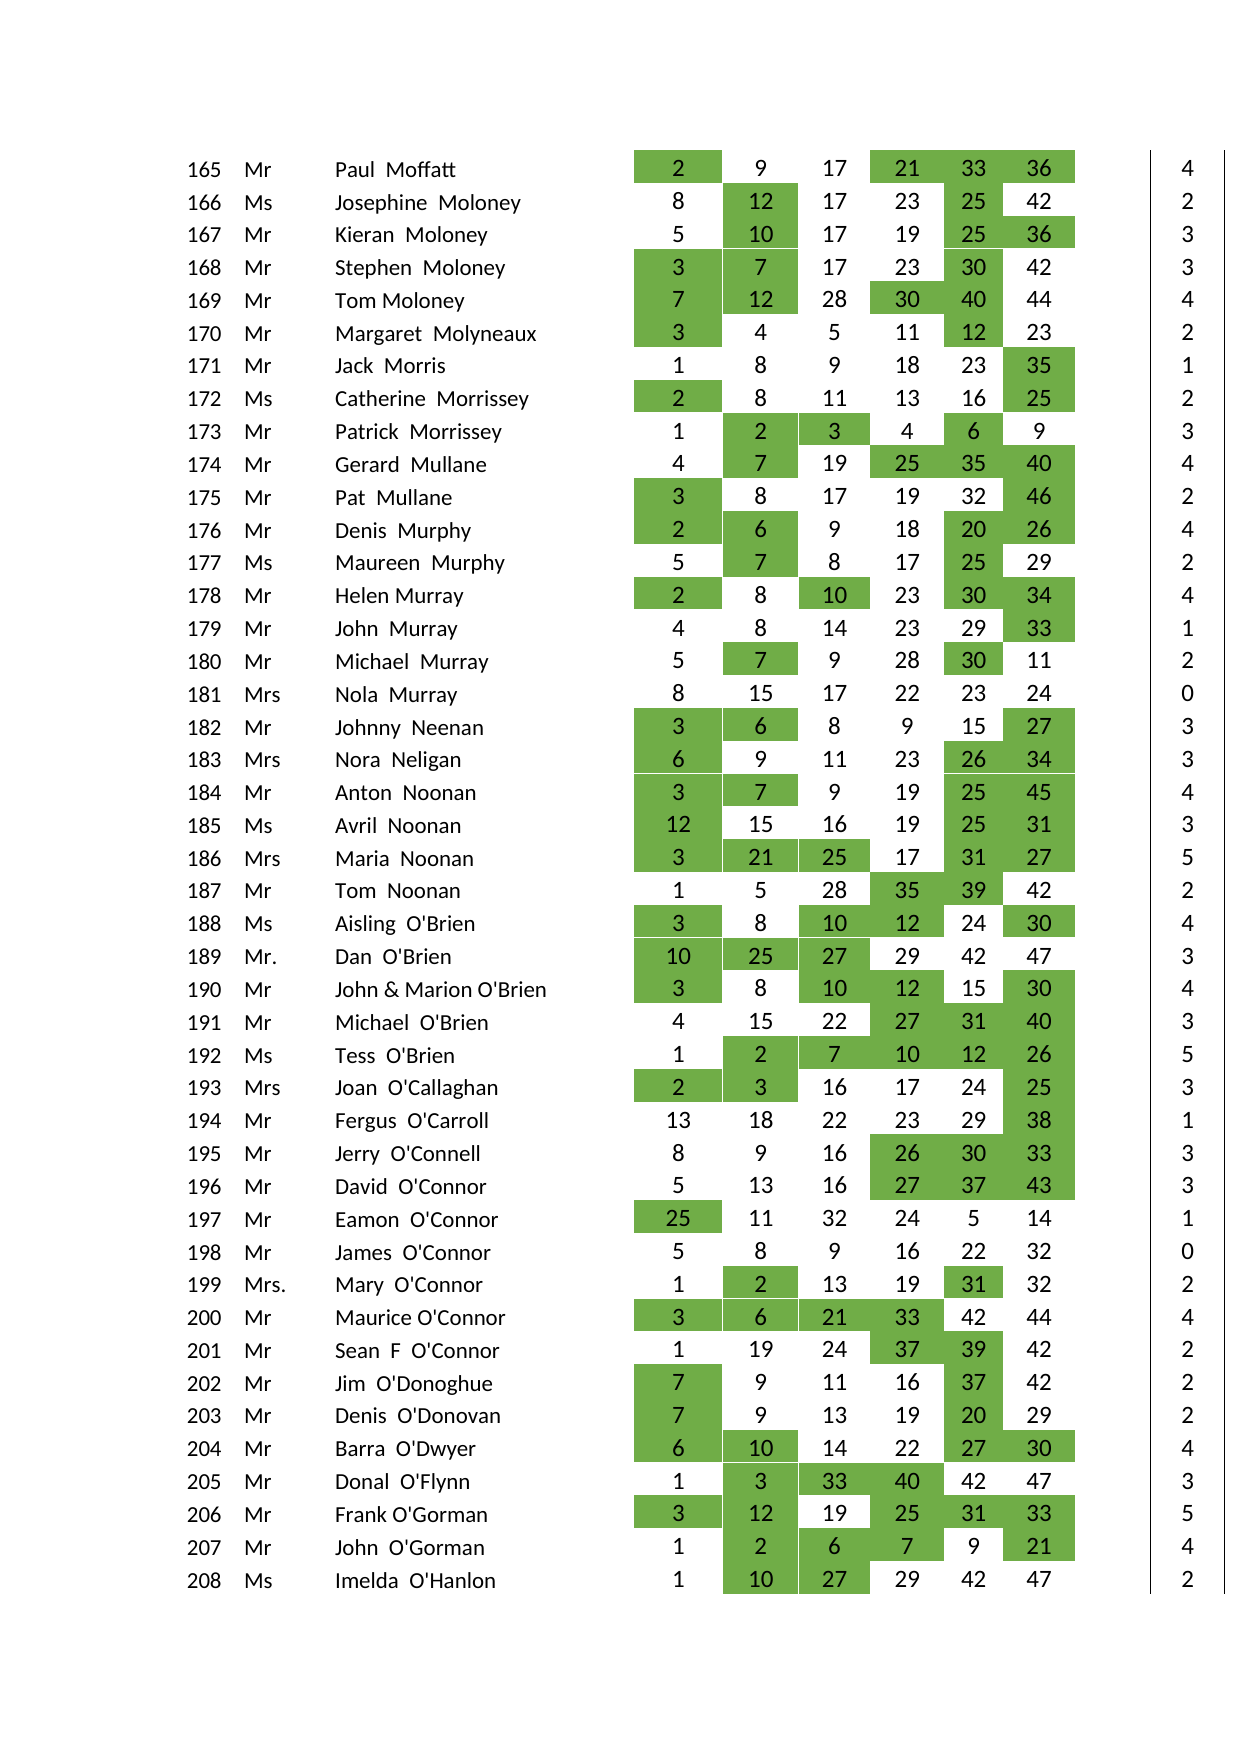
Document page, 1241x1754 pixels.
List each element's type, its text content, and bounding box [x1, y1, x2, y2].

table_cell 18 [723, 1102, 798, 1134]
table_cell 9 [723, 1397, 798, 1430]
table_cell 34 [1003, 741, 1075, 773]
table_cell 9 [799, 511, 870, 544]
table_cell 23 [870, 249, 944, 281]
table_cell Catherine Morrissey [324, 380, 634, 412]
table_cell [1075, 413, 1150, 445]
table_cell 184 [160, 774, 233, 806]
table_cell 187 [160, 872, 233, 905]
table_cell 8 [634, 1134, 722, 1167]
table_cell 2 [1151, 1561, 1224, 1594]
table_cell 13 [799, 1397, 870, 1430]
table_cell 196 [160, 1167, 233, 1200]
table_cell 192 [160, 1036, 233, 1069]
table_cell 39 [944, 872, 1003, 905]
table_cell Mary O'Connor [324, 1266, 634, 1298]
table_cell Denis O'Donovan [324, 1397, 634, 1430]
table_cell 15 [723, 1003, 798, 1036]
table_cell 171 [160, 347, 233, 380]
table_cell 3 [1151, 741, 1224, 773]
table_cell Fergus O'Carroll [324, 1102, 634, 1134]
table_cell 197 [160, 1200, 233, 1233]
table_cell 40 [1003, 445, 1075, 478]
table_cell Mr [233, 1134, 324, 1167]
table_cell [1075, 905, 1150, 937]
table_cell 43 [1003, 1167, 1075, 1200]
table_cell 14 [1003, 1200, 1075, 1233]
table_cell Mr [233, 708, 324, 741]
table_cell 31 [944, 1266, 1003, 1298]
table_cell 2 [1151, 314, 1224, 347]
table_cell 16 [799, 1167, 870, 1200]
table_cell 33 [1003, 1495, 1075, 1528]
table_cell 201 [160, 1331, 233, 1364]
table_cell 5 [634, 1167, 722, 1200]
table_cell 9 [1003, 413, 1075, 445]
table_cell 32 [1003, 1233, 1075, 1266]
table_cell 5 [799, 314, 870, 347]
table_cell 3 [634, 1495, 722, 1528]
table_cell 8 [723, 577, 798, 609]
table_cell 27 [1003, 839, 1075, 872]
table_cell John & Marion O'Brien [324, 970, 634, 1003]
table_cell 15 [723, 675, 798, 708]
table_cell 42 [1003, 1364, 1075, 1397]
table_cell 172 [160, 380, 233, 412]
table_cell 181 [160, 675, 233, 708]
table_cell 47 [1003, 938, 1075, 970]
table_cell [1075, 970, 1150, 1003]
table_cell 3 [634, 1299, 722, 1331]
table_cell 7 [723, 544, 798, 577]
table_cell 9 [723, 1134, 798, 1167]
table_cell 25 [944, 216, 1003, 248]
table_cell 5 [634, 642, 722, 675]
table_cell Tom Moloney [324, 281, 634, 314]
table_cell 28 [799, 872, 870, 905]
table_cell 29 [1003, 544, 1075, 577]
table_cell 37 [870, 1331, 944, 1364]
table_cell 8 [799, 708, 870, 741]
table_cell Frank O'Gorman [324, 1495, 634, 1528]
table_cell Mr [233, 1200, 324, 1233]
table_cell 167 [160, 216, 233, 248]
table_cell Mr. [233, 938, 324, 970]
table_cell 4 [634, 1003, 722, 1036]
table_cell [1075, 1364, 1150, 1397]
table_cell [1075, 183, 1150, 216]
table_cell Aisling O'Brien [324, 905, 634, 937]
table_cell 188 [160, 905, 233, 937]
table_cell 23 [944, 347, 1003, 380]
table_cell Mrs. [233, 1266, 324, 1298]
table_cell 10 [723, 1561, 798, 1594]
table_cell 3 [1151, 1463, 1224, 1495]
table_cell [1075, 1003, 1150, 1036]
table_cell 12 [723, 281, 798, 314]
table_cell 6 [723, 511, 798, 544]
table_cell 26 [1003, 1036, 1075, 1069]
table_cell James O'Connor [324, 1233, 634, 1266]
table_cell 7 [723, 642, 798, 675]
table_cell 27 [799, 1561, 870, 1594]
table_cell 2 [634, 511, 722, 544]
table_cell 178 [160, 577, 233, 609]
table_cell 23 [870, 609, 944, 642]
table_cell 185 [160, 806, 233, 839]
table_cell Nola Murray [324, 675, 634, 708]
table_cell Jim O'Donoghue [324, 1364, 634, 1397]
table_cell 24 [870, 1200, 944, 1233]
table_cell 2 [634, 577, 722, 609]
table_cell Paul Moffatt [324, 150, 634, 183]
table_cell 25 [944, 544, 1003, 577]
table_cell 5 [634, 544, 722, 577]
table_cell 33 [1003, 1134, 1075, 1167]
table_cell Pat Mullane [324, 478, 634, 511]
table_cell 175 [160, 478, 233, 511]
table_cell 3 [799, 413, 870, 445]
table_cell [1075, 1528, 1150, 1561]
table_cell 8 [723, 347, 798, 380]
table_cell Sean F O'Connor [324, 1331, 634, 1364]
table_cell 3 [1151, 1134, 1224, 1167]
table_cell 25 [723, 938, 798, 970]
table_cell 40 [944, 281, 1003, 314]
table_cell 195 [160, 1134, 233, 1167]
table_cell 42 [1003, 249, 1075, 281]
table_cell Mr [233, 1331, 324, 1364]
table_cell Mr [233, 478, 324, 511]
table_cell 42 [1003, 872, 1075, 905]
table_cell 3 [1151, 1003, 1224, 1036]
table_cell 32 [1003, 1266, 1075, 1298]
table_cell [1075, 380, 1150, 412]
table_cell 199 [160, 1266, 233, 1298]
table_cell 11 [1003, 642, 1075, 675]
table_cell Mrs [233, 839, 324, 872]
table_cell [1075, 872, 1150, 905]
table_cell [1075, 839, 1150, 872]
table_cell Maureen Murphy [324, 544, 634, 577]
table_cell Johnny Neenan [324, 708, 634, 741]
table_cell Mr [233, 1167, 324, 1200]
table_cell 166 [160, 183, 233, 216]
table_cell 23 [1003, 314, 1075, 347]
table_cell [1075, 774, 1150, 806]
table_cell 8 [723, 609, 798, 642]
table_cell 7 [799, 1036, 870, 1069]
table_cell 26 [870, 1134, 944, 1167]
table_cell 20 [944, 511, 1003, 544]
table_cell 25 [944, 806, 1003, 839]
table_cell 1 [634, 1561, 722, 1594]
table_cell Mr [233, 1233, 324, 1266]
table_cell Tess O'Brien [324, 1036, 634, 1069]
table_cell 173 [160, 413, 233, 445]
table_cell 7 [723, 445, 798, 478]
table_cell 23 [870, 741, 944, 773]
table_cell 17 [799, 675, 870, 708]
table_cell 30 [1003, 970, 1075, 1003]
table_cell 30 [1003, 905, 1075, 937]
table_cell [1075, 1069, 1150, 1102]
table_cell 23 [944, 675, 1003, 708]
table_cell 18 [870, 511, 944, 544]
table_cell 11 [799, 741, 870, 773]
table_cell 16 [870, 1233, 944, 1266]
table_cell 4 [723, 314, 798, 347]
table_cell 2 [1151, 478, 1224, 511]
table_cell 3 [723, 1463, 798, 1495]
table_cell 19 [799, 1495, 870, 1528]
table_cell 25 [1003, 1069, 1075, 1102]
table_cell 17 [799, 216, 870, 248]
table_cell 46 [1003, 478, 1075, 511]
table_cell 4 [870, 413, 944, 445]
table_cell 2 [1151, 544, 1224, 577]
table_cell 0 [1151, 675, 1224, 708]
table_cell 13 [634, 1102, 722, 1134]
table_cell 168 [160, 249, 233, 281]
table_cell 189 [160, 938, 233, 970]
table_cell Tom Noonan [324, 872, 634, 905]
table_cell 16 [944, 380, 1003, 412]
table_cell Mr [233, 1528, 324, 1561]
table_cell 19 [870, 216, 944, 248]
table_cell 35 [870, 872, 944, 905]
table_cell 4 [1151, 577, 1224, 609]
table_cell 10 [723, 216, 798, 248]
table_cell Mr [233, 150, 324, 183]
table_cell 2 [1151, 1397, 1224, 1430]
table_cell 6 [799, 1528, 870, 1561]
table_cell [1075, 1200, 1150, 1233]
table_cell Mr [233, 1495, 324, 1528]
table_cell 6 [723, 1299, 798, 1331]
table_cell 198 [160, 1233, 233, 1266]
table_cell 35 [944, 445, 1003, 478]
table_cell 30 [944, 1134, 1003, 1167]
table_cell Josephine Moloney [324, 183, 634, 216]
table_cell 2 [723, 1528, 798, 1561]
table_cell Mr [233, 511, 324, 544]
table_cell 1 [634, 413, 722, 445]
table_cell 193 [160, 1069, 233, 1102]
table_cell 0 [1151, 1233, 1224, 1266]
table_cell Margaret Molyneaux [324, 314, 634, 347]
table_cell Mrs [233, 1069, 324, 1102]
table_cell 12 [944, 1036, 1003, 1069]
table_cell 21 [799, 1299, 870, 1331]
table_cell 17 [870, 544, 944, 577]
table_cell 12 [723, 1495, 798, 1528]
table_cell [1075, 1266, 1150, 1298]
table_cell 22 [870, 1430, 944, 1462]
table_cell 40 [870, 1463, 944, 1495]
table_cell 1 [1151, 609, 1224, 642]
table_cell 10 [799, 577, 870, 609]
table_cell 3 [723, 1069, 798, 1102]
table_cell 24 [944, 905, 1003, 937]
table_cell 5 [944, 1200, 1003, 1233]
table_cell 3 [1151, 1069, 1224, 1102]
table_cell [1075, 347, 1150, 380]
table_cell 27 [870, 1003, 944, 1036]
table_cell 169 [160, 281, 233, 314]
table_cell 37 [944, 1364, 1003, 1397]
table_cell 1 [634, 1463, 722, 1495]
table_cell Stephen Moloney [324, 249, 634, 281]
table_cell Mr [233, 1364, 324, 1397]
table_cell 33 [1003, 609, 1075, 642]
table_cell 4 [634, 609, 722, 642]
table_cell 6 [634, 741, 722, 773]
table_cell 2 [1151, 1331, 1224, 1364]
table_cell 1 [1151, 1102, 1224, 1134]
table_cell 21 [1003, 1528, 1075, 1561]
table_cell Ms [233, 806, 324, 839]
table_cell 3 [634, 905, 722, 937]
table_cell 12 [870, 905, 944, 937]
table_cell Mr [233, 642, 324, 675]
table_cell 8 [634, 675, 722, 708]
table_cell 19 [870, 1266, 944, 1298]
table_cell 5 [634, 216, 722, 248]
table_cell 23 [870, 183, 944, 216]
table_cell 8 [723, 380, 798, 412]
table_cell [1075, 314, 1150, 347]
table_cell 19 [799, 445, 870, 478]
table_cell 4 [1151, 970, 1224, 1003]
table_cell [1075, 577, 1150, 609]
table_cell 29 [1003, 1397, 1075, 1430]
table_cell 208 [160, 1561, 233, 1594]
table_cell 7 [723, 249, 798, 281]
table_cell 25 [870, 445, 944, 478]
table_cell Ms [233, 544, 324, 577]
table_cell 207 [160, 1528, 233, 1561]
table_cell 2 [634, 1069, 722, 1102]
table_cell 4 [1151, 1299, 1224, 1331]
table_cell 5 [1151, 839, 1224, 872]
table_cell 9 [944, 1528, 1003, 1561]
table_cell 31 [944, 1003, 1003, 1036]
table_cell 8 [799, 544, 870, 577]
table_cell 202 [160, 1364, 233, 1397]
table_cell 165 [160, 150, 233, 183]
table_cell 17 [799, 183, 870, 216]
table_cell 15 [944, 970, 1003, 1003]
table_cell 9 [723, 1364, 798, 1397]
table_cell 36 [1003, 150, 1075, 183]
table_cell 5 [1151, 1036, 1224, 1069]
table_cell 25 [1003, 380, 1075, 412]
table_cell 16 [799, 1069, 870, 1102]
table_cell 24 [799, 1331, 870, 1364]
table_cell 9 [723, 741, 798, 773]
table_cell 11 [723, 1200, 798, 1233]
table_cell Ms [233, 183, 324, 216]
table_cell 8 [723, 970, 798, 1003]
table_cell [1075, 249, 1150, 281]
table_cell 42 [1003, 1331, 1075, 1364]
table_cell 3 [1151, 708, 1224, 741]
table_cell 10 [799, 905, 870, 937]
table_cell 9 [799, 774, 870, 806]
table_cell 22 [799, 1003, 870, 1036]
table_cell 14 [799, 1430, 870, 1462]
table_cell 8 [723, 478, 798, 511]
table_cell Helen Murray [324, 577, 634, 609]
table_cell 11 [799, 380, 870, 412]
table_cell 3 [1151, 938, 1224, 970]
table_cell Mr [233, 216, 324, 248]
table_cell 24 [944, 1069, 1003, 1102]
table_cell 2 [1151, 1364, 1224, 1397]
table_cell 3 [1151, 806, 1224, 839]
table_cell 176 [160, 511, 233, 544]
table_cell [1075, 544, 1150, 577]
table_cell 25 [944, 774, 1003, 806]
table_cell 26 [944, 741, 1003, 773]
table_cell 25 [944, 183, 1003, 216]
table_cell 1 [1151, 347, 1224, 380]
table_cell 27 [799, 938, 870, 970]
table_cell 10 [799, 970, 870, 1003]
table_cell [1075, 1561, 1150, 1594]
table_cell Mr [233, 1463, 324, 1495]
table_cell [1075, 708, 1150, 741]
table_cell 4 [1151, 774, 1224, 806]
table_cell 17 [870, 839, 944, 872]
table_cell 42 [944, 938, 1003, 970]
table_cell 17 [799, 249, 870, 281]
table_cell 1 [634, 872, 722, 905]
table_cell 45 [1003, 774, 1075, 806]
table_cell 2 [634, 150, 722, 183]
table_cell [1075, 1397, 1150, 1430]
table_cell Ms [233, 1561, 324, 1594]
table_cell 35 [1003, 347, 1075, 380]
table_cell 8 [634, 183, 722, 216]
table_cell Mr [233, 445, 324, 478]
table_cell 180 [160, 642, 233, 675]
table_cell 4 [1151, 1430, 1224, 1462]
table_cell [1075, 609, 1150, 642]
table_cell 179 [160, 609, 233, 642]
table_cell 14 [799, 609, 870, 642]
table_cell 3 [634, 708, 722, 741]
table_cell Mr [233, 1430, 324, 1462]
table_cell 170 [160, 314, 233, 347]
table_cell 23 [870, 1102, 944, 1134]
table_cell 7 [723, 774, 798, 806]
table_cell Ms [233, 1036, 324, 1069]
table_cell 37 [944, 1167, 1003, 1200]
table_cell [1075, 150, 1150, 183]
table_cell 44 [1003, 281, 1075, 314]
table_cell Mrs [233, 675, 324, 708]
table_cell 29 [944, 1102, 1003, 1134]
table_cell 30 [944, 642, 1003, 675]
table_cell 7 [634, 1364, 722, 1397]
table_cell Ms [233, 905, 324, 937]
table_cell 7 [870, 1528, 944, 1561]
table_cell 12 [723, 183, 798, 216]
table_cell 16 [870, 1364, 944, 1397]
table_cell 204 [160, 1430, 233, 1462]
table_cell 4 [1151, 150, 1224, 183]
table_cell 190 [160, 970, 233, 1003]
table_cell Maurice O'Connor [324, 1299, 634, 1331]
table_cell 2 [634, 380, 722, 412]
table_cell Mr [233, 249, 324, 281]
table_cell Maria Noonan [324, 839, 634, 872]
table_cell 9 [799, 642, 870, 675]
table_cell Jack Morris [324, 347, 634, 380]
table_cell 17 [799, 478, 870, 511]
table_cell 3 [1151, 216, 1224, 248]
table_cell 44 [1003, 1299, 1075, 1331]
table_cell 10 [634, 938, 722, 970]
table_cell 9 [723, 150, 798, 183]
table_cell 4 [1151, 905, 1224, 937]
table_cell Mrs [233, 741, 324, 773]
table_cell 20 [944, 1397, 1003, 1430]
table_cell 27 [870, 1167, 944, 1200]
table_cell 33 [799, 1463, 870, 1495]
table_cell 30 [944, 249, 1003, 281]
table_cell 5 [1151, 1495, 1224, 1528]
table_cell 25 [799, 839, 870, 872]
table_cell 4 [1151, 281, 1224, 314]
table_cell 10 [870, 1036, 944, 1069]
table_cell Mr [233, 1397, 324, 1430]
table_cell John O'Gorman [324, 1528, 634, 1561]
table_cell 25 [870, 1495, 944, 1528]
table_cell 4 [634, 445, 722, 478]
table_cell Joan O'Callaghan [324, 1069, 634, 1102]
table_cell 31 [944, 1495, 1003, 1528]
table_cell 9 [870, 708, 944, 741]
table_cell 29 [870, 1561, 944, 1594]
table_cell 26 [1003, 511, 1075, 544]
table_cell Imelda O'Hanlon [324, 1561, 634, 1594]
table_cell 31 [944, 839, 1003, 872]
table_cell 1 [634, 1266, 722, 1298]
table_cell 3 [1151, 1167, 1224, 1200]
table_cell Ms [233, 380, 324, 412]
table_cell Mr [233, 1102, 324, 1134]
table_cell 205 [160, 1463, 233, 1495]
table_cell Barra O'Dwyer [324, 1430, 634, 1462]
table_cell 174 [160, 445, 233, 478]
table_cell 47 [1003, 1463, 1075, 1495]
table_cell 182 [160, 708, 233, 741]
table_cell 4 [1151, 1528, 1224, 1561]
table_cell 21 [870, 150, 944, 183]
table_cell 11 [799, 1364, 870, 1397]
table_cell 19 [723, 1331, 798, 1364]
table_cell 30 [1003, 1430, 1075, 1462]
table_cell 24 [1003, 675, 1075, 708]
table_cell Mr [233, 872, 324, 905]
table_cell 15 [723, 806, 798, 839]
table_cell 13 [723, 1167, 798, 1200]
table_cell Mr [233, 314, 324, 347]
table_cell 18 [870, 347, 944, 380]
table_cell 17 [870, 1069, 944, 1102]
table_cell Eamon O'Connor [324, 1200, 634, 1233]
table_cell Mr [233, 413, 324, 445]
table_cell 19 [870, 1397, 944, 1430]
table_cell [1075, 938, 1150, 970]
table_cell 42 [1003, 183, 1075, 216]
table_cell 22 [799, 1102, 870, 1134]
table_cell 28 [799, 281, 870, 314]
table_cell 33 [870, 1299, 944, 1331]
table_cell 19 [870, 478, 944, 511]
table_cell 206 [160, 1495, 233, 1528]
table_cell 1 [634, 347, 722, 380]
table_cell Mr [233, 609, 324, 642]
table_cell [1075, 281, 1150, 314]
table_cell 177 [160, 544, 233, 577]
table_cell Nora Neligan [324, 741, 634, 773]
table_cell 2 [723, 1036, 798, 1069]
table_cell 3 [634, 774, 722, 806]
table_cell [1075, 445, 1150, 478]
table_cell 3 [634, 314, 722, 347]
table_cell 5 [723, 872, 798, 905]
table_cell David O'Connor [324, 1167, 634, 1200]
table_cell Mr [233, 774, 324, 806]
table_cell 13 [799, 1266, 870, 1298]
table_cell Denis Murphy [324, 511, 634, 544]
table_cell [1075, 1430, 1150, 1462]
table_cell 3 [634, 478, 722, 511]
table_cell 2 [1151, 183, 1224, 216]
table_cell [1075, 511, 1150, 544]
table_cell Donal O'Flynn [324, 1463, 634, 1495]
table_cell 8 [723, 1233, 798, 1266]
table_cell Mr [233, 1003, 324, 1036]
table_cell 29 [870, 938, 944, 970]
table_cell Kieran Moloney [324, 216, 634, 248]
table_cell 23 [870, 577, 944, 609]
table_cell 25 [634, 1200, 722, 1233]
table_cell 39 [944, 1331, 1003, 1364]
table_cell 42 [944, 1561, 1003, 1594]
table_cell 22 [944, 1233, 1003, 1266]
table_cell 6 [634, 1430, 722, 1462]
table_cell 15 [944, 708, 1003, 741]
table_cell 6 [723, 708, 798, 741]
table_cell [1075, 1495, 1150, 1528]
table_cell 29 [944, 609, 1003, 642]
table_cell Mr [233, 577, 324, 609]
table_cell Mr [233, 1299, 324, 1331]
table_cell 32 [799, 1200, 870, 1233]
table_cell [1075, 1233, 1150, 1266]
table_cell 30 [944, 577, 1003, 609]
table_cell [1075, 1331, 1150, 1364]
table_cell Avril Noonan [324, 806, 634, 839]
table_cell 2 [723, 413, 798, 445]
table_cell 17 [799, 150, 870, 183]
table_cell 1 [634, 1036, 722, 1069]
table_cell 2 [1151, 380, 1224, 412]
table_cell [1075, 1299, 1150, 1331]
table_cell [1075, 1167, 1150, 1200]
table_cell 40 [1003, 1003, 1075, 1036]
table_cell Gerard Mullane [324, 445, 634, 478]
table_cell Mr [233, 281, 324, 314]
table_cell 10 [723, 1430, 798, 1462]
table_cell 9 [799, 347, 870, 380]
table_cell 13 [870, 380, 944, 412]
table_cell 1 [1151, 1200, 1224, 1233]
table_cell [1075, 806, 1150, 839]
table_cell 200 [160, 1299, 233, 1331]
table_cell 42 [944, 1463, 1003, 1495]
table_cell 3 [634, 970, 722, 1003]
table_cell Jerry O'Connell [324, 1134, 634, 1167]
table_cell [1075, 478, 1150, 511]
table_cell [1075, 1036, 1150, 1069]
table_cell Michael Murray [324, 642, 634, 675]
table_cell 2 [1151, 1266, 1224, 1298]
table_cell 2 [1151, 872, 1224, 905]
table_cell 12 [944, 314, 1003, 347]
table_cell 27 [1003, 708, 1075, 741]
table_cell 3 [1151, 413, 1224, 445]
table_cell 7 [634, 281, 722, 314]
table_cell 8 [723, 905, 798, 937]
table_cell 2 [1151, 642, 1224, 675]
table_cell 33 [944, 150, 1003, 183]
table_cell 5 [634, 1233, 722, 1266]
table_cell [1075, 1102, 1150, 1134]
table_cell 186 [160, 839, 233, 872]
table_cell 19 [870, 774, 944, 806]
table_cell 30 [870, 281, 944, 314]
table_cell 21 [723, 839, 798, 872]
table_cell 7 [634, 1397, 722, 1430]
table_cell [1075, 1134, 1150, 1167]
table_cell Michael O'Brien [324, 1003, 634, 1036]
table_cell 3 [1151, 249, 1224, 281]
table_cell 42 [944, 1299, 1003, 1331]
table_cell 19 [870, 806, 944, 839]
table_cell 12 [634, 806, 722, 839]
table_cell 38 [1003, 1102, 1075, 1134]
table_cell [1075, 675, 1150, 708]
table_cell 28 [870, 642, 944, 675]
table_cell 1 [634, 1528, 722, 1561]
table_cell Mr [233, 347, 324, 380]
table_cell 191 [160, 1003, 233, 1036]
table_cell 1 [634, 1331, 722, 1364]
table_cell 27 [944, 1430, 1003, 1462]
table_cell 16 [799, 1134, 870, 1167]
table_cell Mr [233, 970, 324, 1003]
table_cell 31 [1003, 806, 1075, 839]
table_cell 4 [1151, 511, 1224, 544]
table_cell 2 [723, 1266, 798, 1298]
table_cell 3 [634, 839, 722, 872]
table_cell Patrick Morrissey [324, 413, 634, 445]
table_cell 9 [799, 1233, 870, 1266]
table_cell Anton Noonan [324, 774, 634, 806]
table_cell 3 [634, 249, 722, 281]
table_cell 6 [944, 413, 1003, 445]
table_cell [1075, 1463, 1150, 1495]
table_cell 16 [799, 806, 870, 839]
table_cell [1075, 642, 1150, 675]
table_cell 47 [1003, 1561, 1075, 1594]
table_cell 194 [160, 1102, 233, 1134]
table_cell 11 [870, 314, 944, 347]
table_cell Dan O'Brien [324, 938, 634, 970]
table_cell 22 [870, 675, 944, 708]
table_cell 203 [160, 1397, 233, 1430]
table_cell 34 [1003, 577, 1075, 609]
table_cell 12 [870, 970, 944, 1003]
table_cell 32 [944, 478, 1003, 511]
table_cell 183 [160, 741, 233, 773]
table_cell 4 [1151, 445, 1224, 478]
table_cell John Murray [324, 609, 634, 642]
table_cell [1075, 741, 1150, 773]
table_cell [1075, 216, 1150, 248]
table_cell 36 [1003, 216, 1075, 248]
